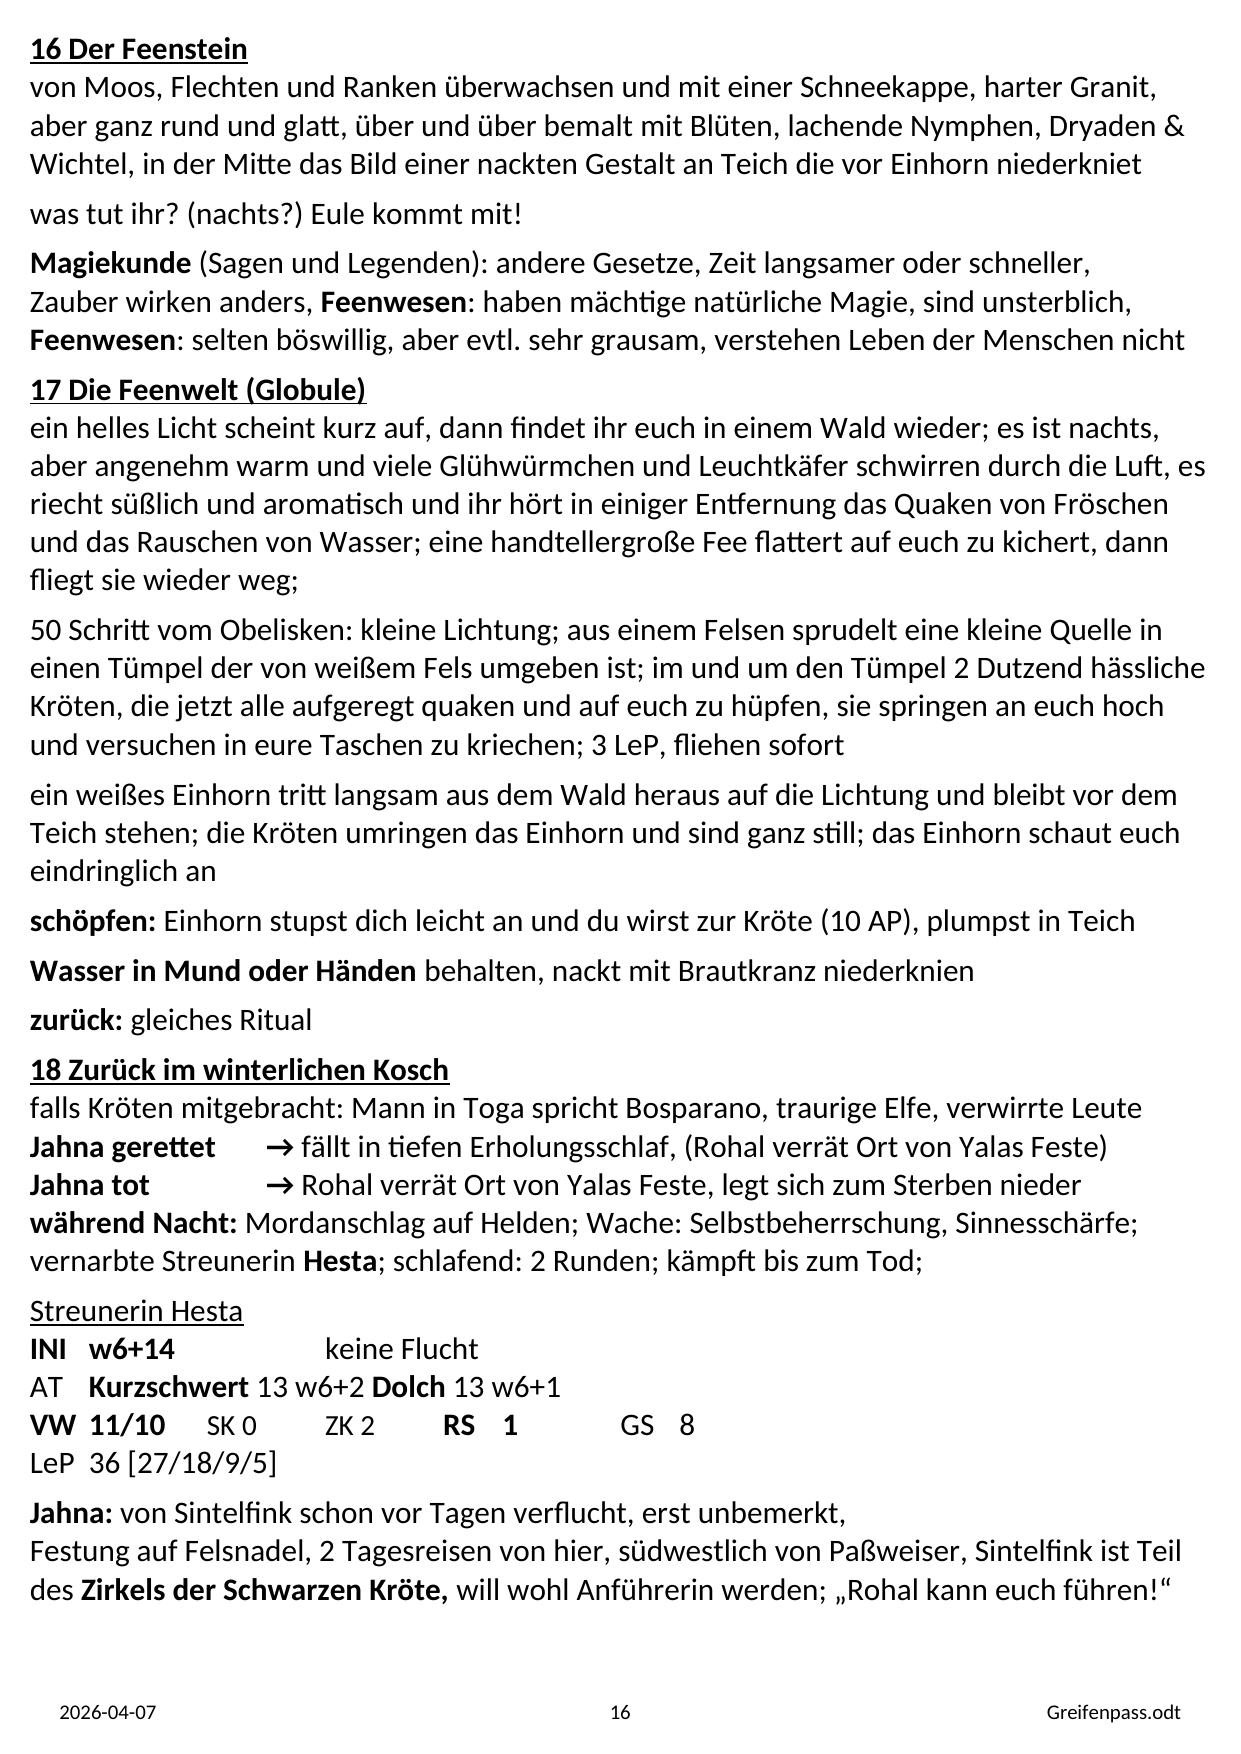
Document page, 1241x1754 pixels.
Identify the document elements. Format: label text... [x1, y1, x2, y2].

text Wasser in Mund oder Händen behalten, nackt mit Brautkranz niederknien [29, 951, 1211, 989]
text 50 Schritt vom Obelisken: kleine Lichtung; aus einem Felsen sprudelt eine kleine Quelle in einen Tümpel der von weißem Fels umgeben ist; im und um den Tümpel 2 Dutzend hässliche Kröten, die jetzt alle aufgeregt quaken und auf euch zu hüpfen, sie springen an euch hoch und versuchen in eure Taschen zu kriechen; 3 LeP, fliehen sofort [29, 610, 1211, 763]
text 16 Der Feenstein von Moos, Flechten und Ranken überwachsen und mit einer Schneekappe, harter Granit, aber ganz rund und glatt, über und über bemalt mit Blüten, lachende Nymphen, Dryaden & Wichtel, in der Mitte das Bild einer nackten Gestalt an Teich die vor Einhorn niederkniet [29, 29, 1211, 182]
text 17 Die Feenwelt (Globule) ein helles Licht scheint kurz auf, dann findet ihr euch in einem Wald wieder; es ist nachts, aber angenehm warm und viele Glühwürmchen und Leuchtkäfer schwirren durch die Luft, es riecht süßlich und aromatisch und ihr hört in einiger Entfernung das Quaken von Fröschen und das Rauschen von Wasser; eine handtellergroße Fee flattert auf euch zu kichert, dann fliegt sie wieder weg; [29, 370, 1211, 598]
text was tut ihr? (nachts?) Eule kommt mit! [29, 194, 1211, 232]
text Streunerin Hesta INI w6+14 keine Flucht AT Kurzschwert 13 w6+2 Dolch 13 w6+1 VW 11/10 SK 0 ZK 2 RS 1 GS 8 LeP 36 [27/18/9/5] [29, 1291, 1211, 1482]
text 18 Zurück im winterlichen Kosch falls Kröten mitgebracht: Mann in Toga spricht Bosparano, traurige Elfe, verwirrte Leute Jahna gerettet → fällt in tiefen Erholungsschlaf, (Rohal verrät Ort von Yalas Feste) Jahna tot → Rohal verrät Ort von Yalas Feste, legt sich zum Sterben nieder während Nacht: Mordanschlag auf Helden; Wache: Selbstbeherrschung, Sinnesschärfe; vernarbte Streunerin Hesta; schlafend: 2 Runden; kämpft bis zum Tod; [29, 1050, 1211, 1279]
text zurück: gleiches Ritual [29, 1001, 1211, 1039]
text schöpfen: Einhorn stupst dich leicht an und du wirst zur Kröte (10 AP), plumpst in Teich [29, 901, 1211, 939]
text Magiekunde (Sagen und Legenden): andere Gesetze, Zeit langsamer oder schneller, Zauber wirken anders, Feenwesen: haben mächtige natürliche Magie, sind unsterblich, Feenwesen: selten böswillig, aber evtl. sehr grausam, verstehen Leben der Menschen nicht [29, 244, 1211, 358]
text ein weißes Einhorn tritt langsam aus dem Wald heraus auf die Lichtung und bleibt vor dem Teich stehen; die Kröten umringen das Einhorn und sind ganz still; das Einhorn schaut euch eindringlich an [29, 774, 1211, 889]
text Jahna: von Sintelfink schon vor Tagen verflucht, erst unbemerkt, Festung auf Felsnadel, 2 Tagesreisen von hier, südwestlich von Paßweiser, Sintelfink ist Teil des Zirkels der Schwarzen Kröte, will wohl Anführerin werden; „Rohal kann euch führen!“ [29, 1493, 1211, 1608]
